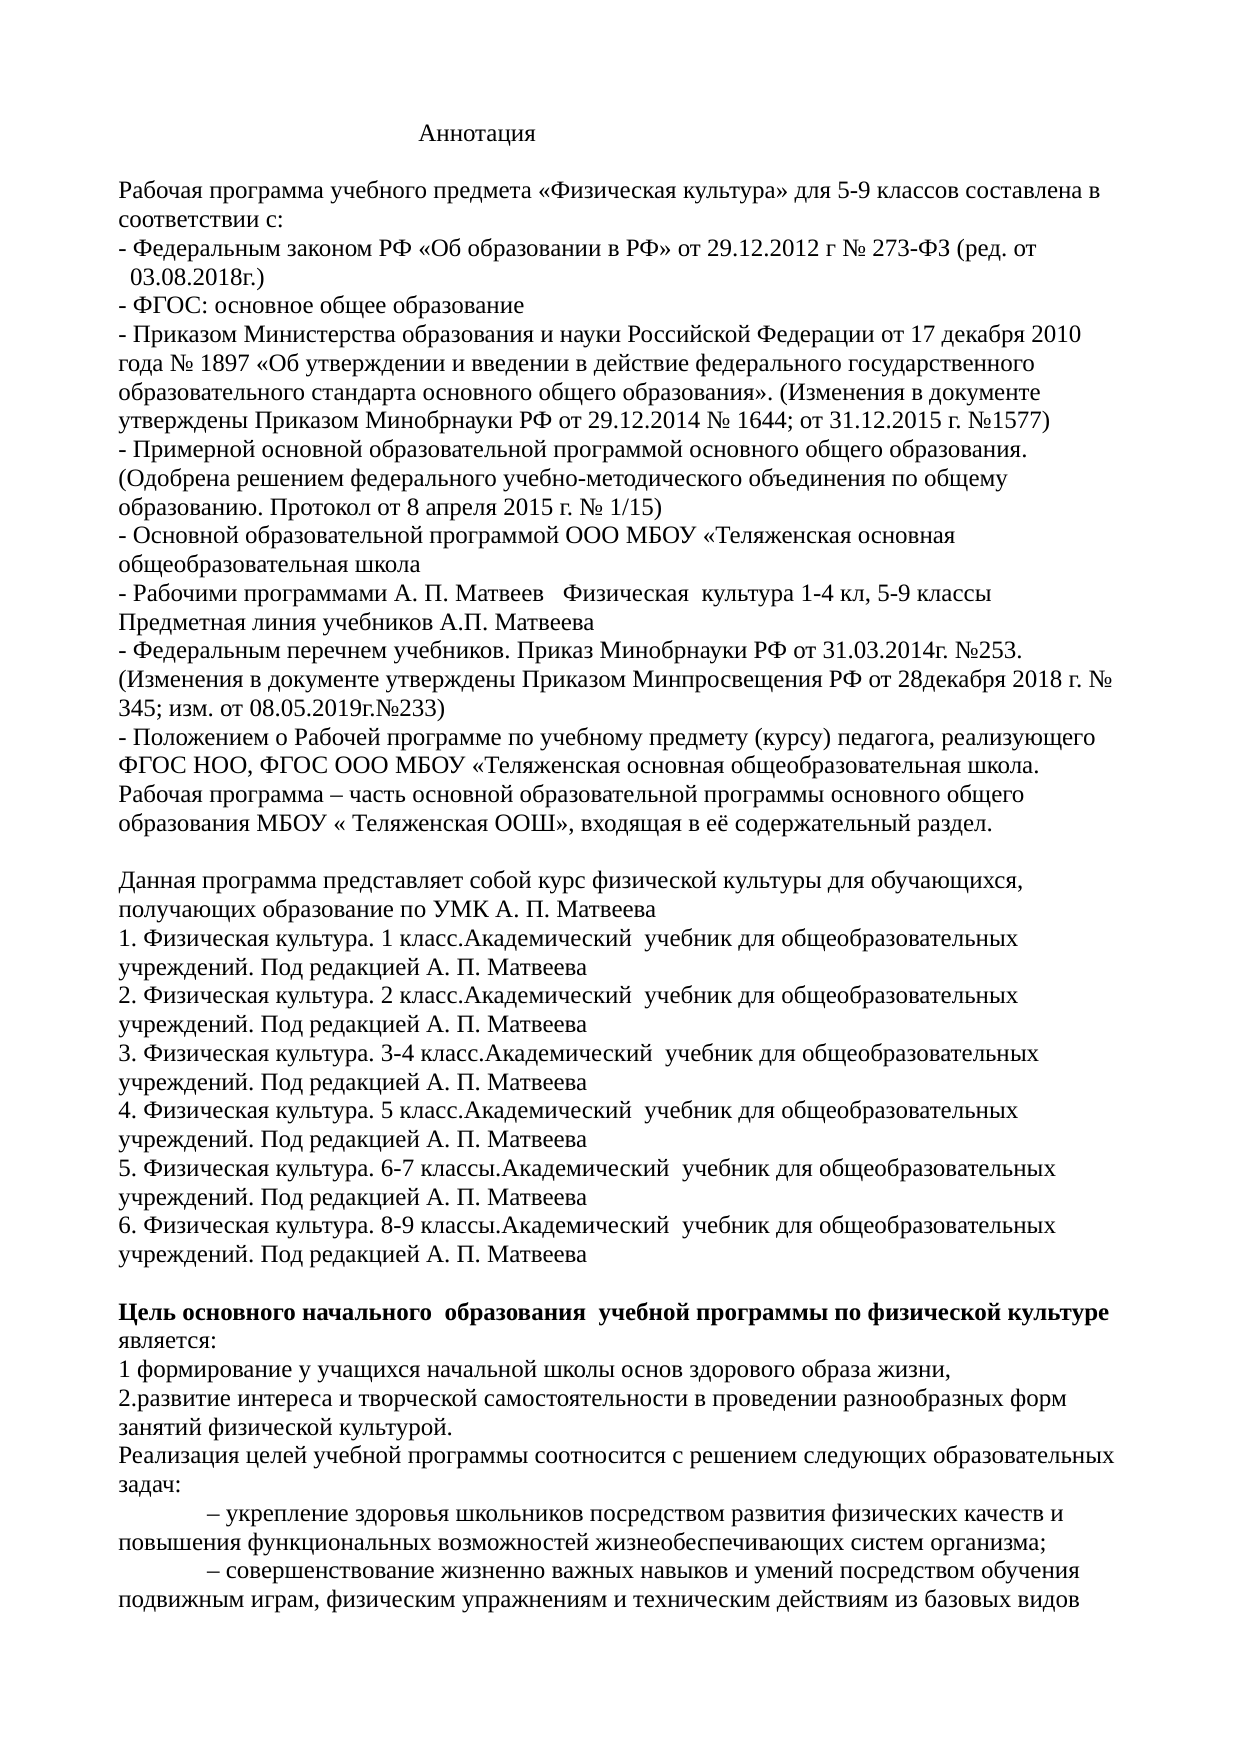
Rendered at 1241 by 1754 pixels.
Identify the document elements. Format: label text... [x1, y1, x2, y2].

text 1. Физическая культура. 1 класс.Академический учебник для общеобразовательных учреждений. Под редакцией А. П. Матвеева [118, 923, 1122, 981]
text - Федеральным законом РФ «Об образовании в РФ» от 29.12.2012 г № 273-ФЗ (ред. от 03.08.2018г.) [118, 233, 1116, 291]
text 6. Физическая культура. 8-9 классы.Академический учебник для общеобразовательных учреждений. Под редакцией А. П. Матвеева [118, 1211, 1122, 1268]
text - ФГОС: основное общее образование [118, 291, 1116, 319]
text - Примерной основной образовательной программой основного общего образования. (Одобрена решением федерального учебно-методического объединения по общему образованию. Протокол от 8 апреля 2015 г. № 1/15) [118, 434, 1122, 521]
text 5. Физическая культура. 6-7 классы.Академический учебник для общеобразовательных учреждений. Под редакцией А. П. Матвеева [118, 1153, 1122, 1211]
text 4. Физическая культура. 5 класс.Академический учебник для общеобразовательных учреждений. Под редакцией А. П. Матвеева [118, 1096, 1122, 1153]
text 1 формирование у учащихся начальной школы основ здорового образа жизни, [118, 1354, 1122, 1383]
text Рабочая программа – часть основной образовательной программы основного общего образования МБОУ « Теляженская ООШ», входящая в её содержательный раздел. [118, 779, 1116, 837]
text Реализация целей учебной программы соотносится с решением следующих образовательных задач: [118, 1441, 1122, 1498]
text – совершенствование жизненно важных навыков и умений посредством обучения подвижным играм, физическим упражнениям и техническим действиям из базовых видов [118, 1556, 1122, 1613]
text - Положением о Рабочей программе по учебному предмету (курсу) педагога, реализующего ФГОС НОО, ФГОС ООО МБОУ «Теляженская основная общеобразовательная школа. [118, 722, 1116, 779]
text – укрепление здоровья школьников посредством развития физических качеств и повышения функциональных возможностей жизнеобеспечивающих систем организма; [118, 1498, 1122, 1556]
text 2. Физическая культура. 2 класс.Академический учебник для общеобразовательных учреждений. Под редакцией А. П. Матвеева [118, 981, 1122, 1038]
text 2.развитие интереса и творческой самостоятельности в проведении разнообразных форм занятий физической культурой. [118, 1383, 1122, 1441]
text - Приказом Министерства образования и науки Российской Федерации от 17 декабря 2010 года № 1897 «Об утверждении и введении в действие федерального государственного образовательного стандарта основного общего образования». (Изменения в документе утверждены Приказом Минобрнауки РФ от 29.12.2014 № 1644; от 31.12.2015 г. №1577) [118, 319, 1122, 434]
text Цель основного начального образования учебной программы по физической культуре является: [118, 1297, 1122, 1354]
text Данная программа представляет собой курс физической культуры для обучающихся, получающих образование по УМК А. П. Матвеева [118, 866, 1065, 923]
text - Рабочими программами А. П. Матвеев Физическая культура 1-4 кл, 5-9 классы Предметная линия учебников А.П. Матвеева [118, 578, 1122, 636]
text Аннотация [118, 118, 1116, 147]
text Рабочая программа учебного предмета «Физическая культура» для 5-9 классов составлена в соответствии с: [118, 176, 1116, 233]
text - Федеральным перечнем учебников. Приказ Минобрнауки РФ от 31.03.2014г. №253. (Изменения в документе утверждены Приказом Минпросвещения РФ от 28декабря 2018 г. № 345; изм. от 08.05.2019г.№233) [118, 636, 1116, 722]
text - Основной образовательной программой ООО МБОУ «Теляженская основная общеобразовательная школа [118, 521, 1122, 578]
text 3. Физическая культура. 3-4 класс.Академический учебник для общеобразовательных учреждений. Под редакцией А. П. Матвеева [118, 1038, 1122, 1096]
